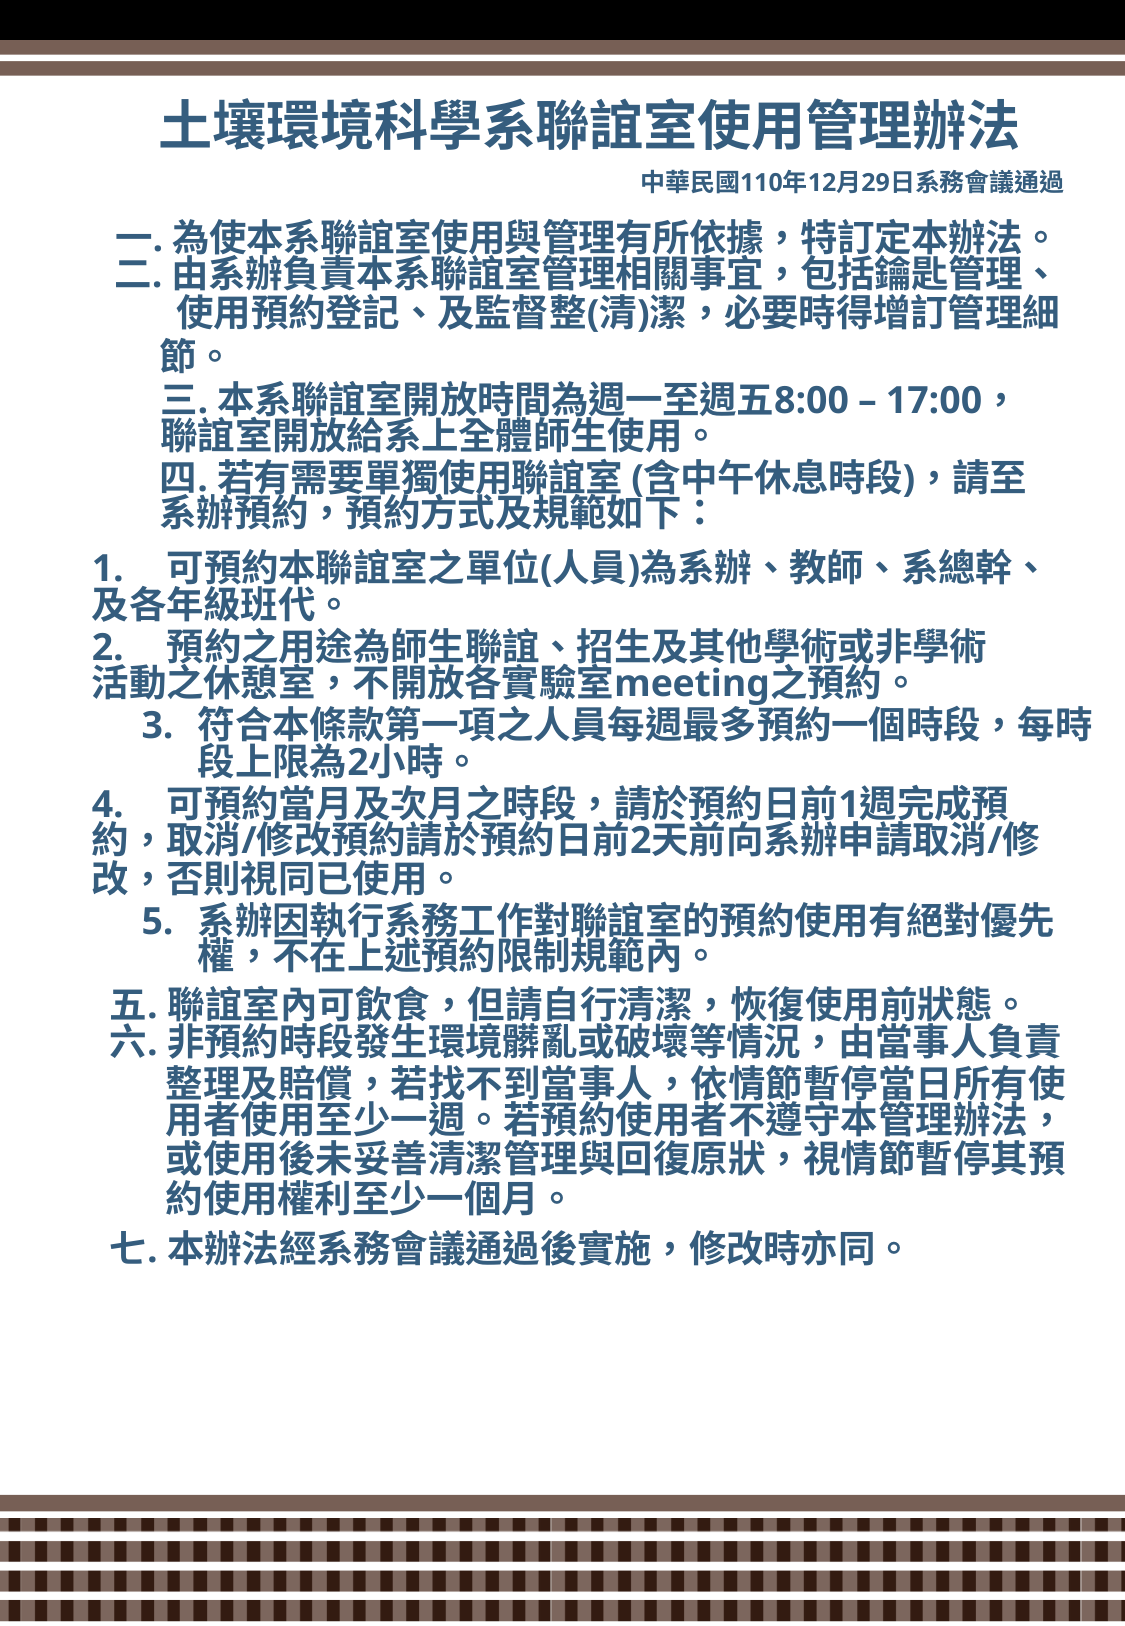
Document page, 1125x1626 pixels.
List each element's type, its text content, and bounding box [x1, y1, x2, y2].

text 節。 [159, 338, 1098, 379]
list 符合本條款第一項之人員每週最多預約一個時段，每時段上限為2小時。 [141, 707, 1098, 786]
text 整理及賠償，若找不到當事人，依情節暫停當日所有使用者使用至少一週。若預約使用者不遵守本管理辦法，或使用後未妥善清潔管理與回復原狀，視情節暫停其預約使用權利至少一個月。 [166, 1066, 1066, 1223]
text 一. 為使本系聯誼室使用與管理有所依據，特訂定本辦法。二. 由系辦負責本系聯誼室管理相關事宜，包括鑰匙管理、使用預約登記、及監督整(清)潔，必要時得增訂管理細 [103, 220, 1060, 338]
list 預約之用途為師生聯誼、招生及其他學術或非學術活動之休憩室，不開放各實驗室meeting之預約。 [92, 629, 1024, 707]
text 四. 若有需要單獨使用聯誼室 (含中午休息時段)，請至系辦預約，預約方式及規範如下： [159, 461, 1058, 537]
text 五. 聯誼室內可飲食，但請自行清潔，恢復使用前狀態。 六. 非預約時段發生環境髒亂或破壞等情況，由當事人負責 [109, 988, 1066, 1066]
text 土壤環境科學系聯誼室使用管理辦法 [159, 82, 1098, 161]
text 七. 本辦法經系務會議通過後實施，修改時亦同。 [109, 1223, 1098, 1272]
list 可預約當月及次月之時段，請於預約日前1週完成預約，取消/修改預約請於預約日前2天前向系辦申請取消/修改，否則視同已使用。 [92, 786, 1045, 904]
text 三. 本系聯誼室開放時間為週一至週五8:00 – 17:00，聯誼室開放給系上全體師生使用。 [160, 382, 1049, 460]
list 可預約本聯誼室之單位(人員)為系辦、教師、系總幹、及各年級班代。 [92, 551, 1087, 629]
text 中華民國110年12月29日系務會議通過 [640, 162, 1098, 198]
list 系辦因執行系務工作對聯誼室的預約使用有絕對優先權，不在上述預約限制規範內。 [141, 904, 1098, 980]
